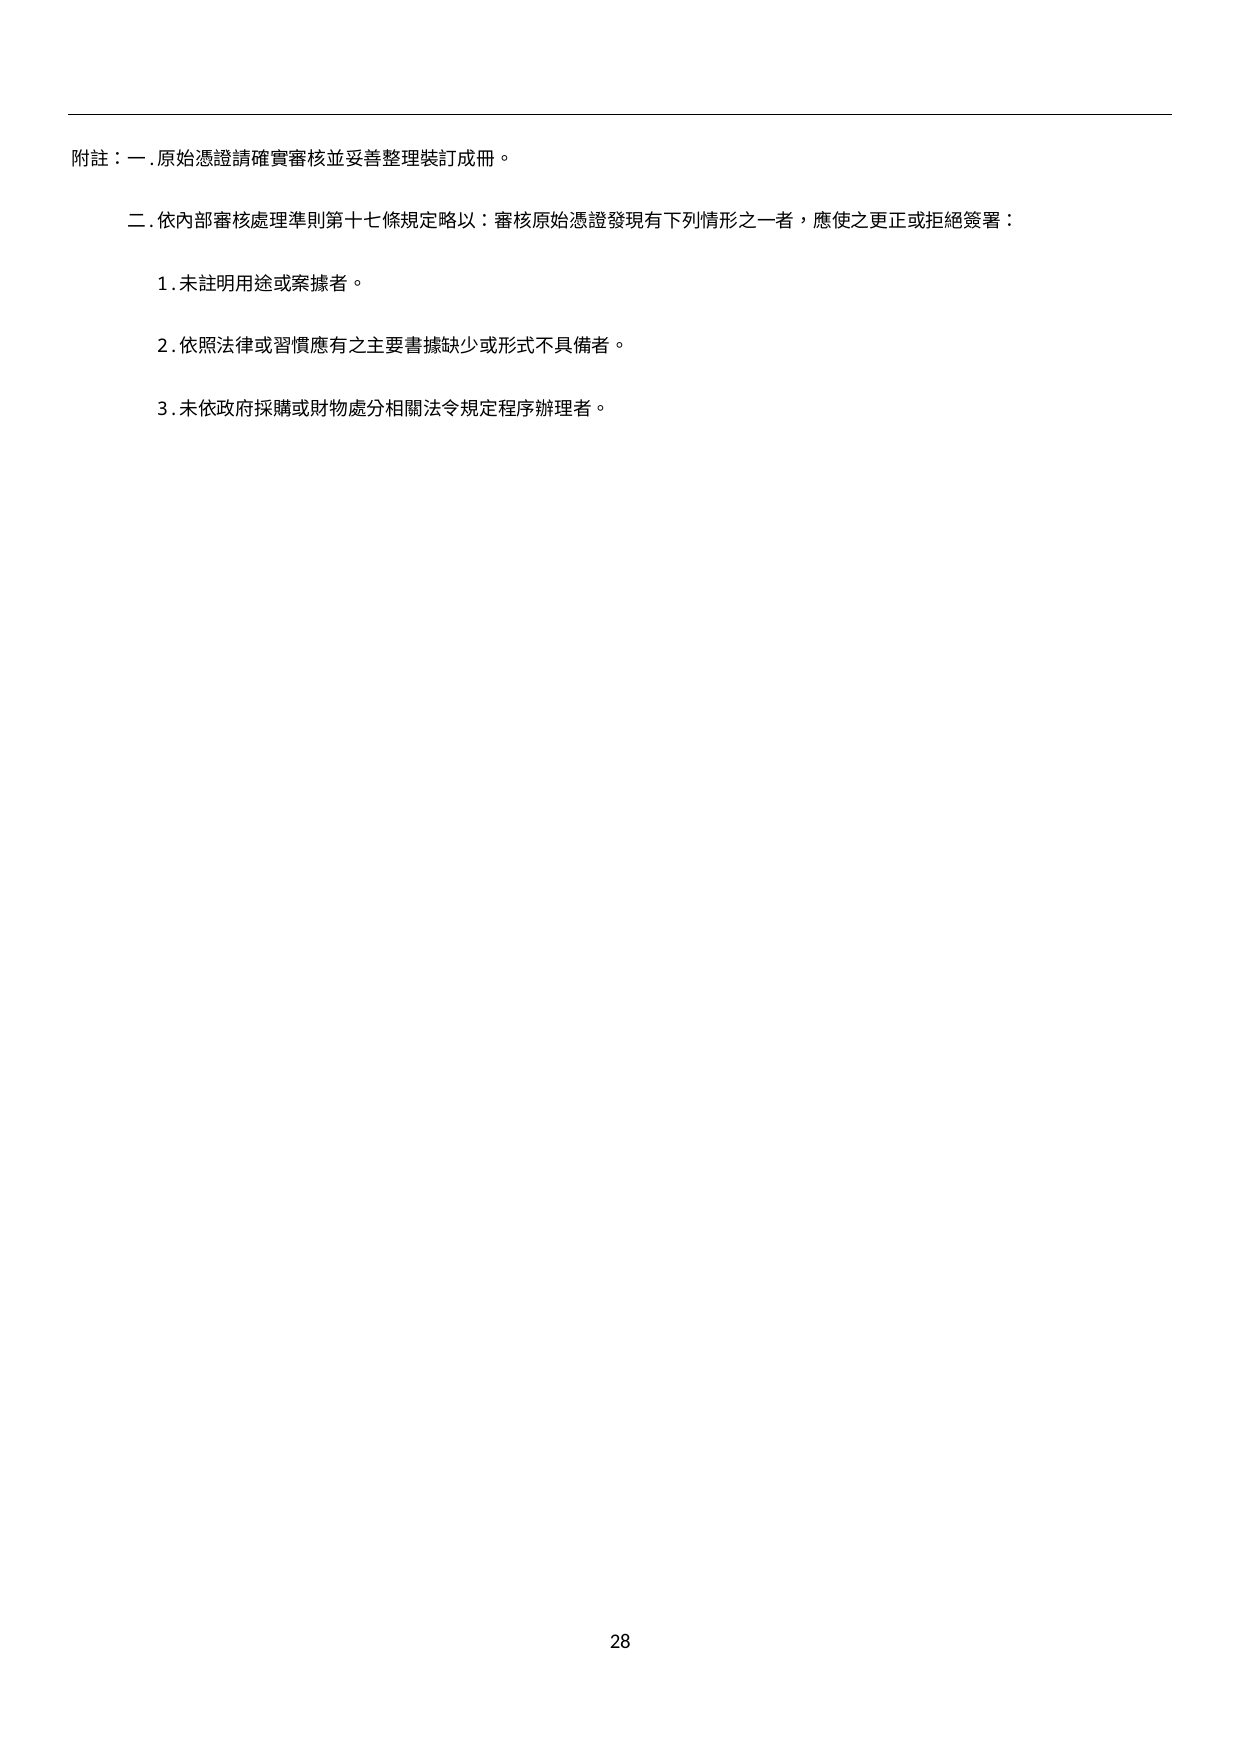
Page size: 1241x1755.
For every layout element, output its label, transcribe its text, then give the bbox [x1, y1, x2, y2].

table_cell 附註：一.原始憑證請確實審核並妥善整理裝訂成冊。 二.依內部審核處理準則第十七條規定略以：審核原始憑證發現有下列情形之一者，應使之更正或拒絕簽署： 1.未註明用途或案據者。 2.依照法律或習慣應有之主要書據缺少或形式不具備者。 3.未依政府採購或財物處分相關法令規定程序辦理者。 4.應經機關長官或事項之主管或主辦人員之簽名或蓋章，而未經其簽名或蓋章者。 5.應經經手人、品質驗收人、數量驗收人及保管人簽名或蓋章而未經其簽名或蓋章者；或應附送品質或數量驗收之證明文件而未附送者。 6.關係財物增減、保管、移轉之事項時，應經主辦經理事務人員簽名或蓋章，而未經其簽名或蓋章者。 7.書據之數字或文字有塗改痕跡，而塗改處未經負責人員簽名或蓋章證明者。 8.書據上表示金額或數量之文字、號碼不符者。 9.其他與法令不符者。 未依規定填寫者不予核銷，已撥補助款，補助單位應追回繳庫。 三.受補助者為個人於「受補助者核章」欄位蓋章；受補助者為學校或團體於「受補助單位核章」欄位蓋章。 [68, 115, 1172, 456]
